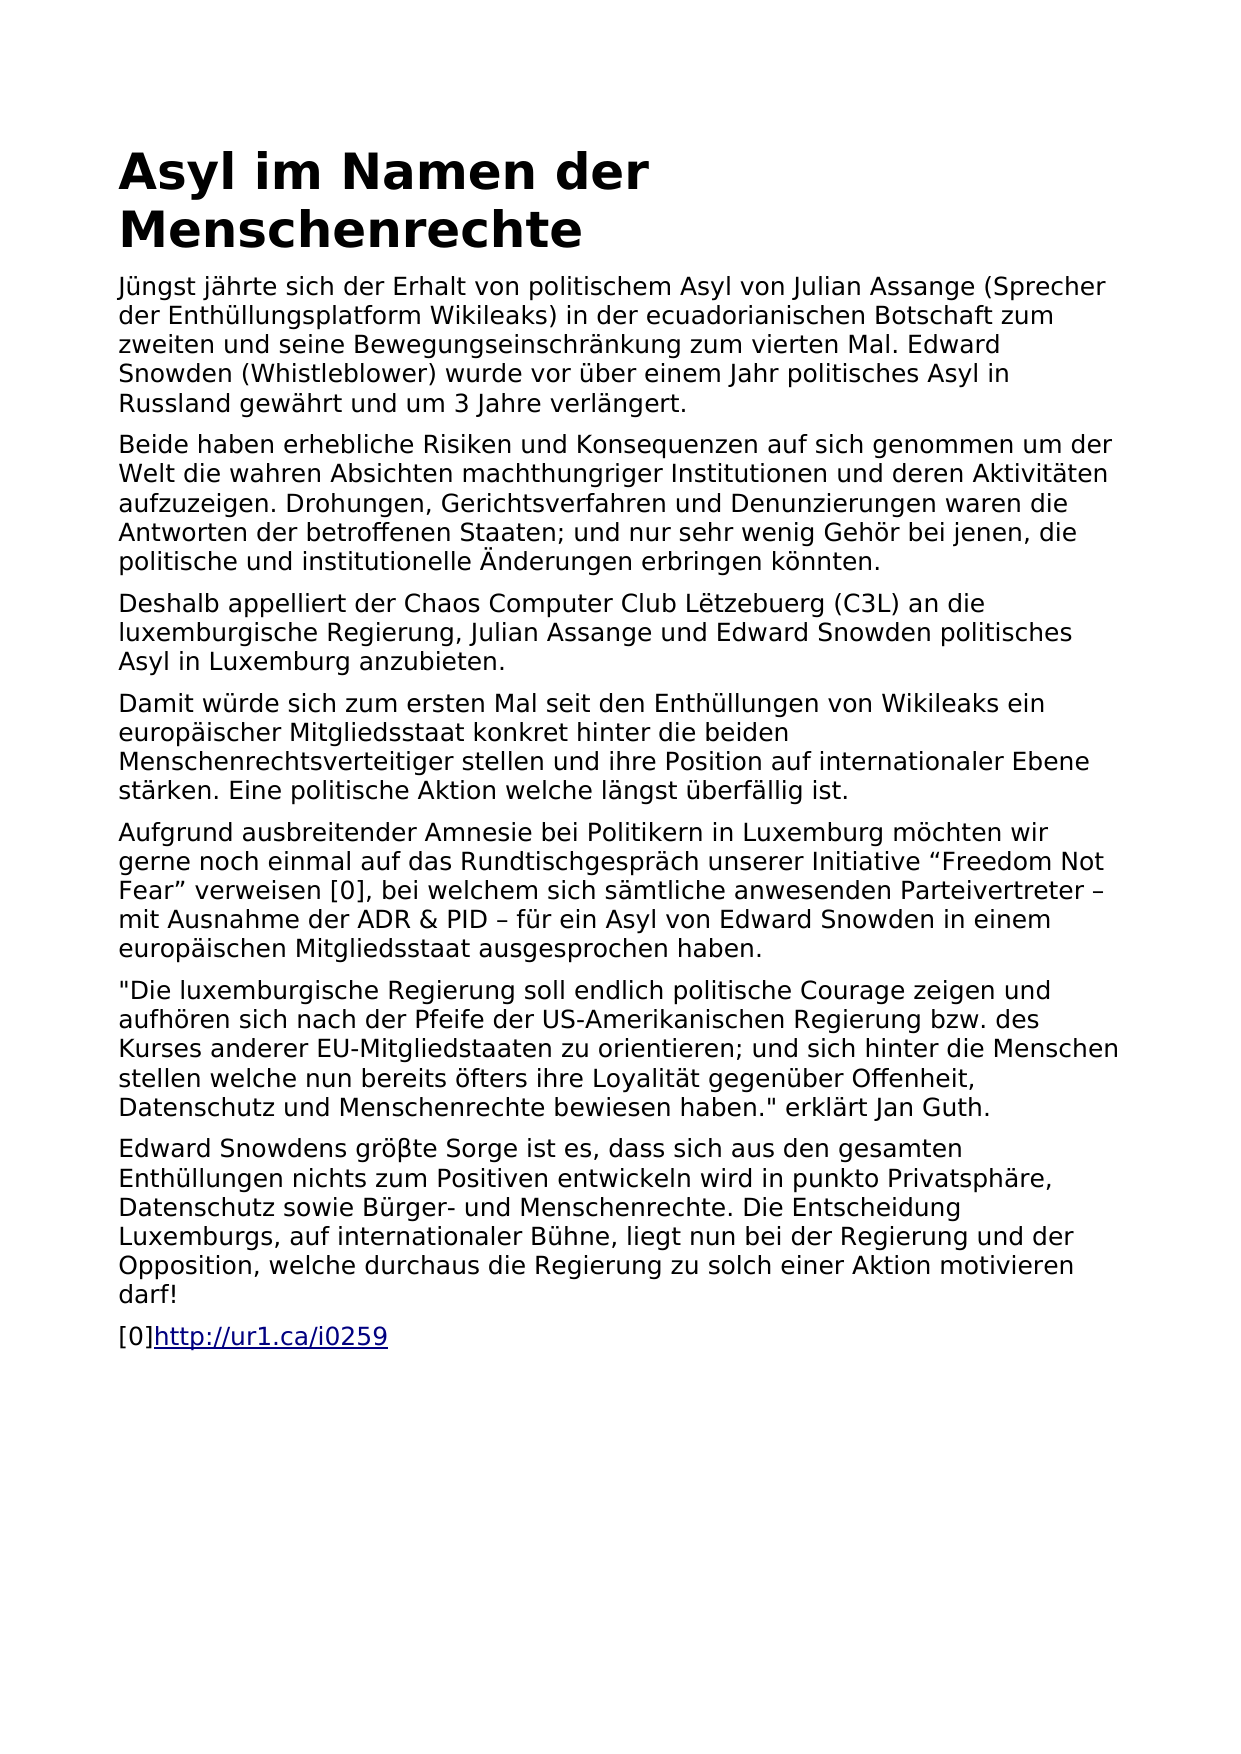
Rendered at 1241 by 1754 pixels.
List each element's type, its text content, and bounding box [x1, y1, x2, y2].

text "Die luxemburgische Regierung soll endlich politische Courage zeigen und aufhören sich nach der Pfeife der US-Amerikanischen Regierung bzw. des Kurses anderer EU-Mitgliedstaaten zu orientieren; und sich hinter die Menschen stellen welche nun bereits öfters ihre Loyalität gegenüber Offenheit, Datenschutz und Menschenrechte bewiesen haben." erklärt Jan Guth. [118, 976, 1122, 1122]
subtitle Asyl im Namen der Menschenrechte [118, 143, 1122, 259]
text Deshalb appelliert der Chaos Computer Club Lëtzebuerg (C3L) an die luxemburgische Regierung, Julian Assange und Edward Snowden politisches Asyl in Luxemburg anzubieten. [118, 589, 1122, 676]
text Damit würde sich zum ersten Mal seit den Enthüllungen von Wikileaks ein europäischer Mitgliedsstaat konkret hinter die beiden Menschenrechtsverteitiger stellen und ihre Position auf internationaler Ebene stärken. Eine politische Aktion welche längst überfällig ist. [118, 689, 1122, 805]
text Beide haben erhebliche Risiken und Konsequenzen auf sich genommen um der Welt die wahren Absichten machthungriger Institutionen und deren Aktivitäten aufzuzeigen. Drohungen, Gerichtsverfahren und Denunzierungen waren die Antworten der betroffenen Staaten; und nur sehr wenig Gehör bei jenen, die politische und institutionelle Änderungen erbringen könnten. [118, 430, 1122, 576]
text Edward Snowdens gröβte Sorge ist es, dass sich aus den gesamten Enthüllungen nichts zum Positiven entwickeln wird in punkto Privatsphäre, Datenschutz sowie Bürger- und Menschenrechte. Die Entscheidung Luxemburgs, auf internationaler Bühne, liegt nun bei der Regierung und der Opposition, welche durchaus die Regierung zu solch einer Aktion motivieren darf! [118, 1134, 1122, 1309]
text Aufgrund ausbreitender Amnesie bei Politikern in Luxemburg möchten wir gerne noch einmal auf das Rundtischgespräch unserer Initiative “Freedom Not Fear” verweisen [0], bei welchem sich sämtliche anwesenden Parteivertreter – mit Ausnahme der ADR & PID – für ein Asyl von Edward Snowden in einem europäischen Mitgliedsstaat ausgesprochen haben. [118, 818, 1122, 964]
text [0]http://ur1.ca/i0259 [118, 1322, 1122, 1351]
text Jüngst jährte sich der Erhalt von politischem Asyl von Julian Assange (Sprecher der Enthüllungsplatform Wikileaks) in der ecuadorianischen Botschaft zum zweiten und seine Bewegungseinschränkung zum vierten Mal. Edward Snowden (Whistleblower) wurde vor über einem Jahr politisches Asyl in Russland gewährt und um 3 Jahre verlängert. [118, 272, 1122, 418]
